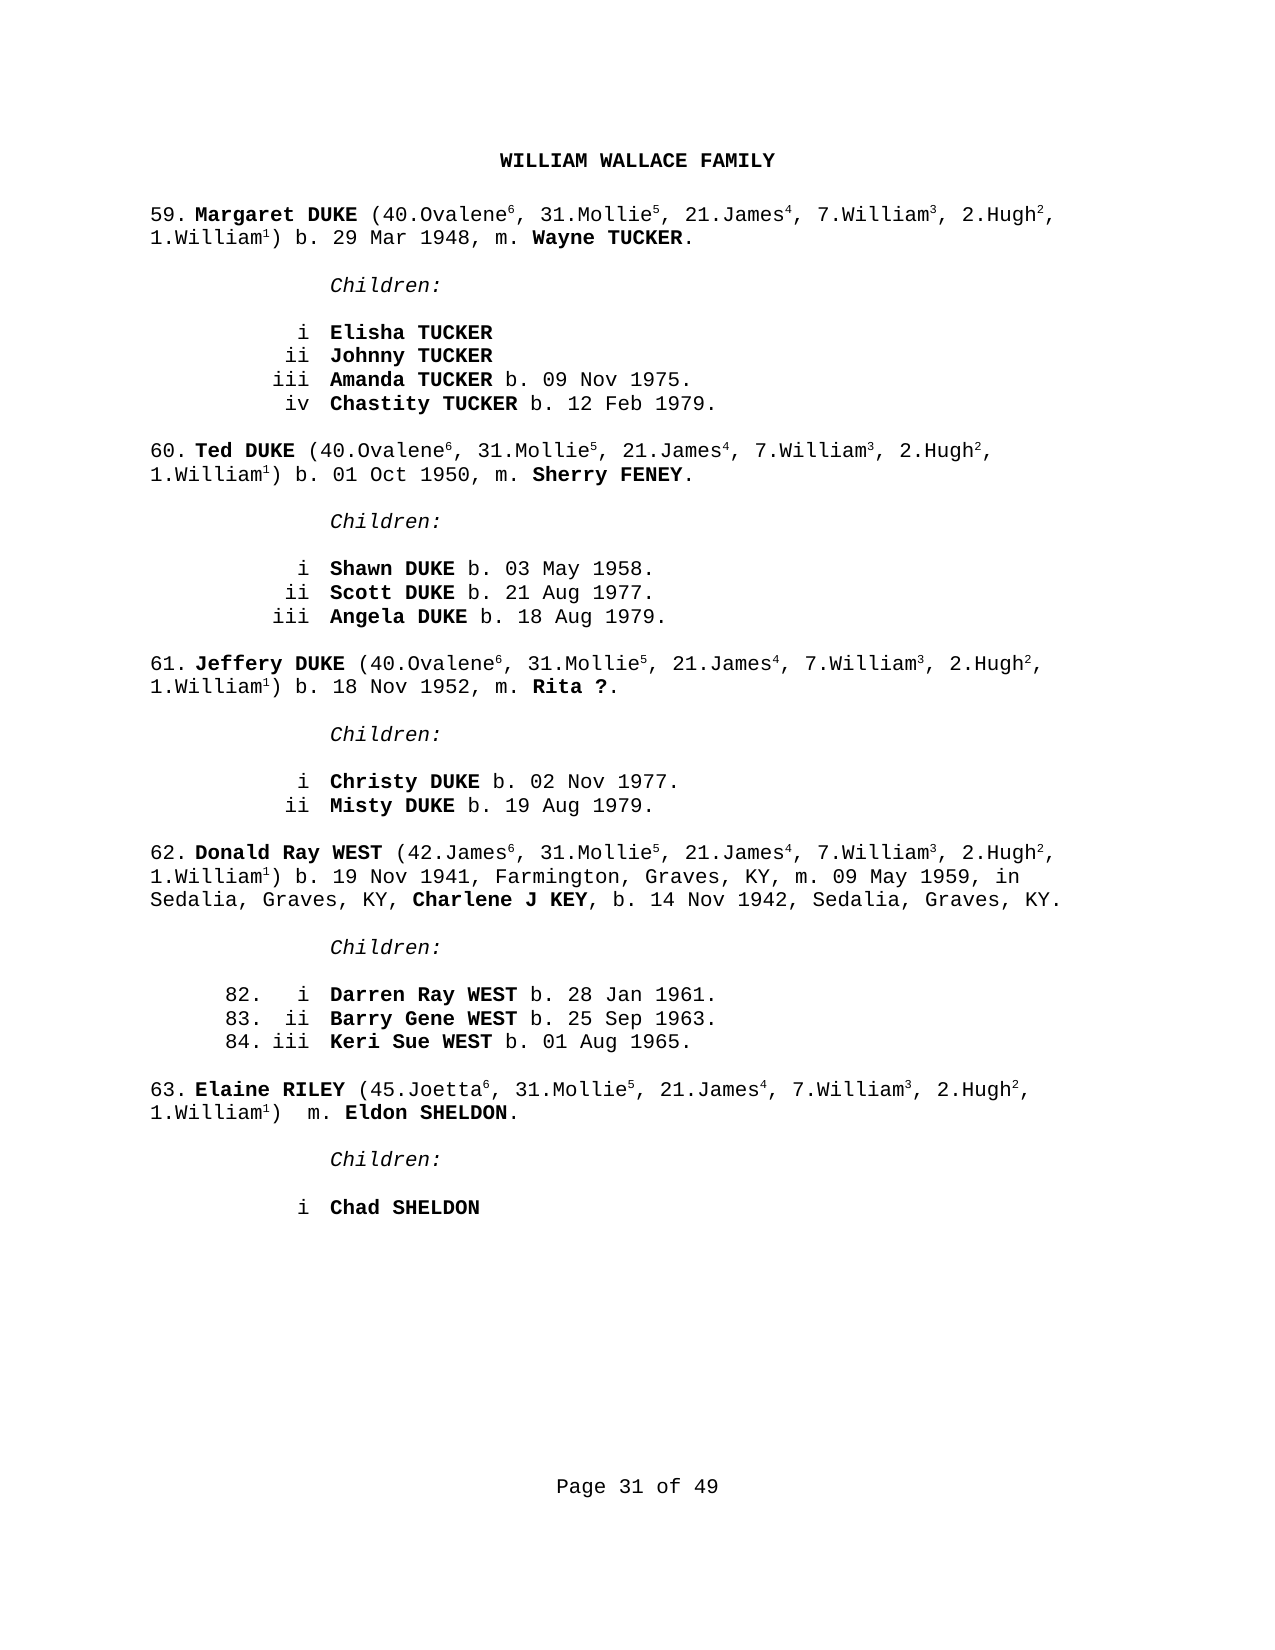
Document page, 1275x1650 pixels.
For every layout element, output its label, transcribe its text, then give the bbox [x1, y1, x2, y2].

text ii Johnny TUCKER [150, 346, 1125, 369]
text 83. ii Barry Gene WEST b. 25 Sep 1963. [150, 1008, 1125, 1031]
text 59. Margaret DUKE (40.Ovalene6, 31.Mollie5, 21.James4, 7.William3, 2.Hugh2, 1.William1) b. 29 Mar 1948, m. Wayne TUCKER. [150, 204, 1125, 251]
text Children: [150, 274, 1125, 298]
text Children: [150, 724, 1125, 747]
text i Christy DUKE b. 02 Nov 1977. [150, 771, 1125, 795]
text iii Amanda TUCKER b. 09 Nov 1975. [150, 369, 1125, 393]
text iv Chastity TUCKER b. 12 Feb 1979. [150, 393, 1125, 416]
text Children: [150, 1149, 1125, 1173]
text iii Angela DUKE b. 18 Aug 1979. [150, 606, 1125, 629]
text i Shawn DUKE b. 03 May 1958. [150, 558, 1125, 582]
text 63. Elaine RILEY (45.Joetta6, 31.Mollie5, 21.James4, 7.William3, 2.Hugh2, 1.William1) m. Eldon SHELDON. [150, 1078, 1125, 1126]
text Children: [150, 511, 1125, 535]
text i Chad SHELDON [150, 1197, 1125, 1220]
text ii Misty DUKE b. 19 Aug 1979. [150, 795, 1125, 818]
text 62. Donald Ray WEST (42.James6, 31.Mollie5, 21.James4, 7.William3, 2.Hugh2, 1.William1) b. 19 Nov 1941, Farmington, Graves, KY, m. 09 May 1959, in Sedalia, Graves, KY, Charlene J KEY, b. 14 Nov 1942, Sedalia, Graves, KY. [150, 842, 1125, 913]
text 61. Jeffery DUKE (40.Ovalene6, 31.Mollie5, 21.James4, 7.William3, 2.Hugh2, 1.William1) b. 18 Nov 1952, m. Rita ?. [150, 653, 1125, 700]
text ii Scott DUKE b. 21 Aug 1977. [150, 582, 1125, 606]
text 60. Ted DUKE (40.Ovalene6, 31.Mollie5, 21.James4, 7.William3, 2.Hugh2, 1.William1) b. 01 Oct 1950, m. Sherry FENEY. [150, 440, 1125, 487]
text 84. iii Keri Sue WEST b. 01 Aug 1965. [150, 1031, 1125, 1055]
text i Elisha TUCKER [150, 322, 1125, 346]
text Children: [150, 937, 1125, 960]
text 82. i Darren Ray WEST b. 28 Jan 1961. [150, 984, 1125, 1008]
